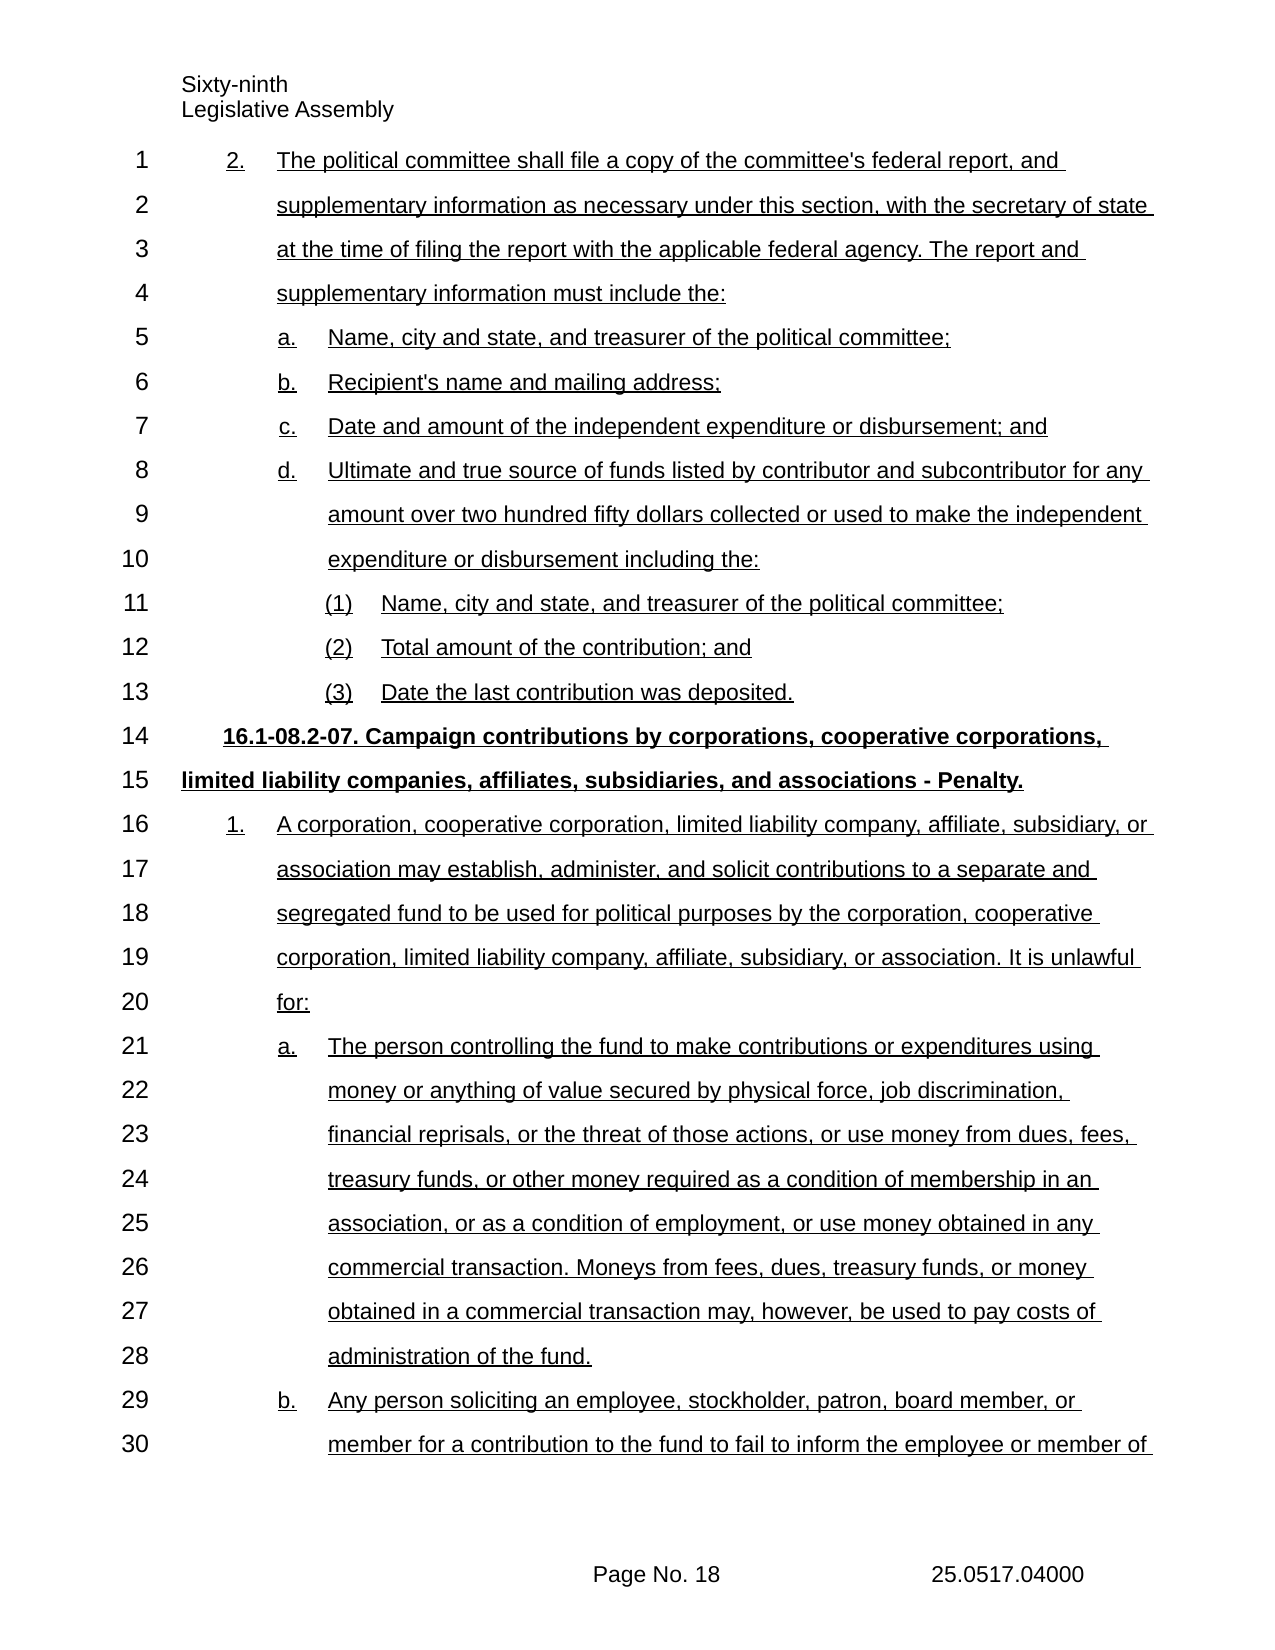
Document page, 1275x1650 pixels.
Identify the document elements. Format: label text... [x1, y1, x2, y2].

text c. Date and amount of the independent expenditure or disbursement; and [181, 399, 1154, 443]
text a. Name, city and state, and treasurer of the political committee; [181, 310, 1154, 355]
text a. The person controlling the fund to make contributions or expenditures using money or anything of value secured by physical force, job discrimination, financial reprisals, or the threat of those actions, or use money from dues, fees, treasury funds, or other money required as a condition of membership in an association, or as a condition of employment, or use money obtained in any commercial transaction. Moneys from fees, dues, treasury funds, or money obtained in a commercial transaction may, however, be used to pay costs of administration of the fund. [181, 1019, 1154, 1373]
text (2) Total amount of the contribution; and [181, 620, 1154, 664]
text 1. A corporation, cooperative corporation, limited liability company, affiliate, subsidiary, or association may establish, administer, and solicit contributions to a separate and segregated fund to be used for political purposes by the corporation, cooperative corporation, limited liability company, affiliate, subsidiary, or association. It is unlawful for: [181, 797, 1154, 1019]
text b. Recipient's name and mailing address; [181, 355, 1154, 399]
subtitle 16.1‑08.2‑07. Campaign contributions by corporations, cooperative corporations, limited liability companies, affiliates, subsidiaries, and associations - Penalty. [181, 709, 1154, 797]
text b. Any person soliciting an employee, stockholder, patron, board member, or member for a contribution to the fund to fail to inform the employee or member of [181, 1373, 1154, 1461]
text d. Ultimate and true source of funds listed by contributor and subcontributor for any amount over two hundred fifty dollars collected or used to make the independent expenditure or disbursement including the: [181, 443, 1154, 576]
text 2. The political committee shall file a copy of the committee's federal report, and supplementary information as necessary under this section, with the secretary of state at the time of filing the report with the applicable federal agency. The report and supplementary information must include the: [181, 133, 1154, 310]
text (3) Date the last contribution was deposited. [181, 664, 1154, 709]
text (1) Name, city and state, and treasurer of the political committee; [181, 576, 1154, 620]
